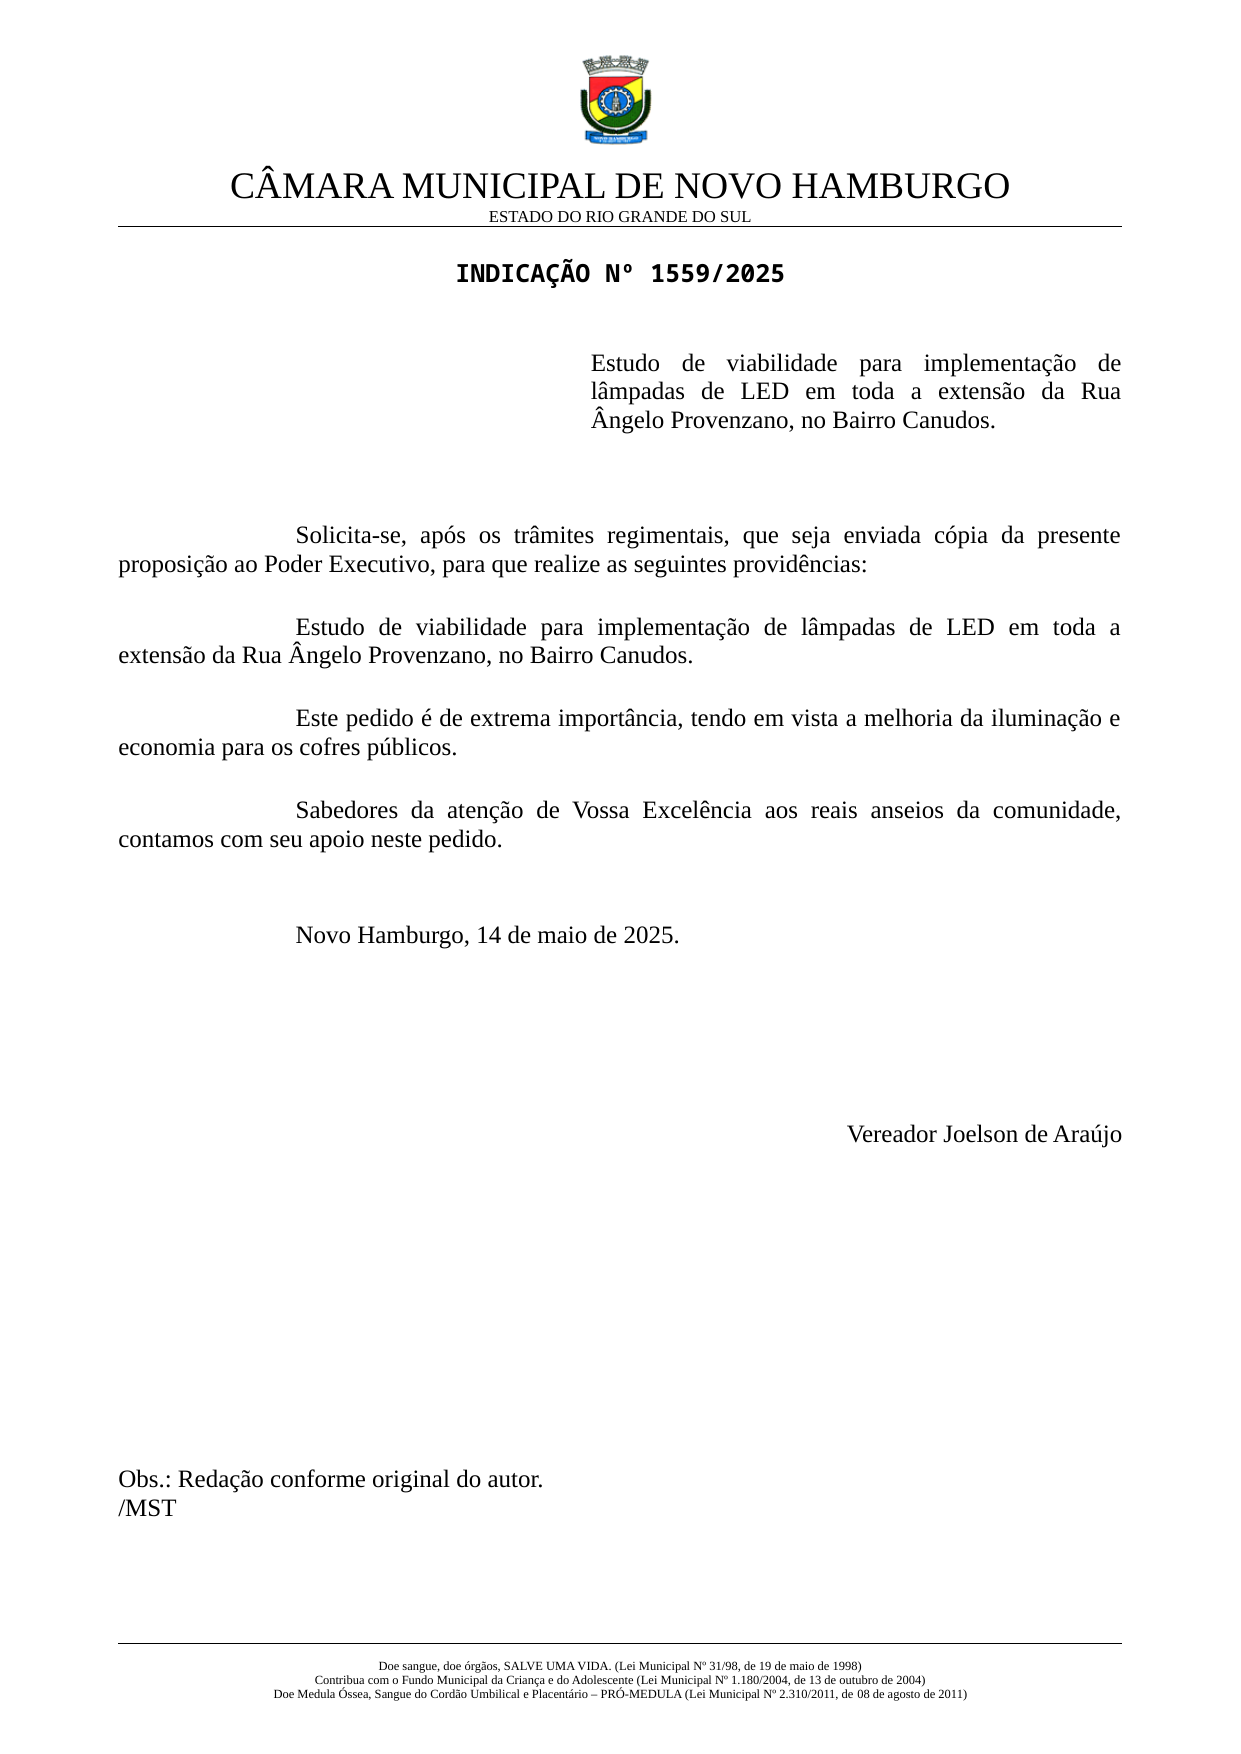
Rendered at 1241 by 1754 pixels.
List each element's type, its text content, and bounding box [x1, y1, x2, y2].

text INDICAÇÃO Nº 1559/2025 [118, 256, 1122, 290]
text Estudo de viabilidade para implementação de lâmpadas de LED em toda a extensão da Rua Ângelo Provenzano, no Bairro Canudos. [591, 348, 1122, 434]
text Novo Hamburgo, 14 de maio de 2025. [118, 921, 1122, 949]
picture [574, 48, 655, 149]
text /MST [118, 1493, 1122, 1522]
text Este pedido é de extrema importância, tendo em vista a melhoria da iluminação e economia para os cofres públicos. [118, 703, 1122, 761]
text Solicita-se, após os trâmites regimentais, que seja enviada cópia da presente proposição ao Poder Executivo, para que realize as seguintes providências: [118, 520, 1122, 578]
text Obs.: Redação conforme original do autor. [118, 1464, 1122, 1493]
text Estudo de viabilidade para implementação de lâmpadas de LED em toda a extensão da Rua Ângelo Provenzano, no Bairro Canudos. [118, 612, 1122, 669]
text Sabedores da atenção de Vossa Excelência aos reais anseios da comunidade, contamos com seu apoio neste pedido. [118, 795, 1122, 852]
text Vereador Joelson de Araújo [118, 1119, 1122, 1148]
